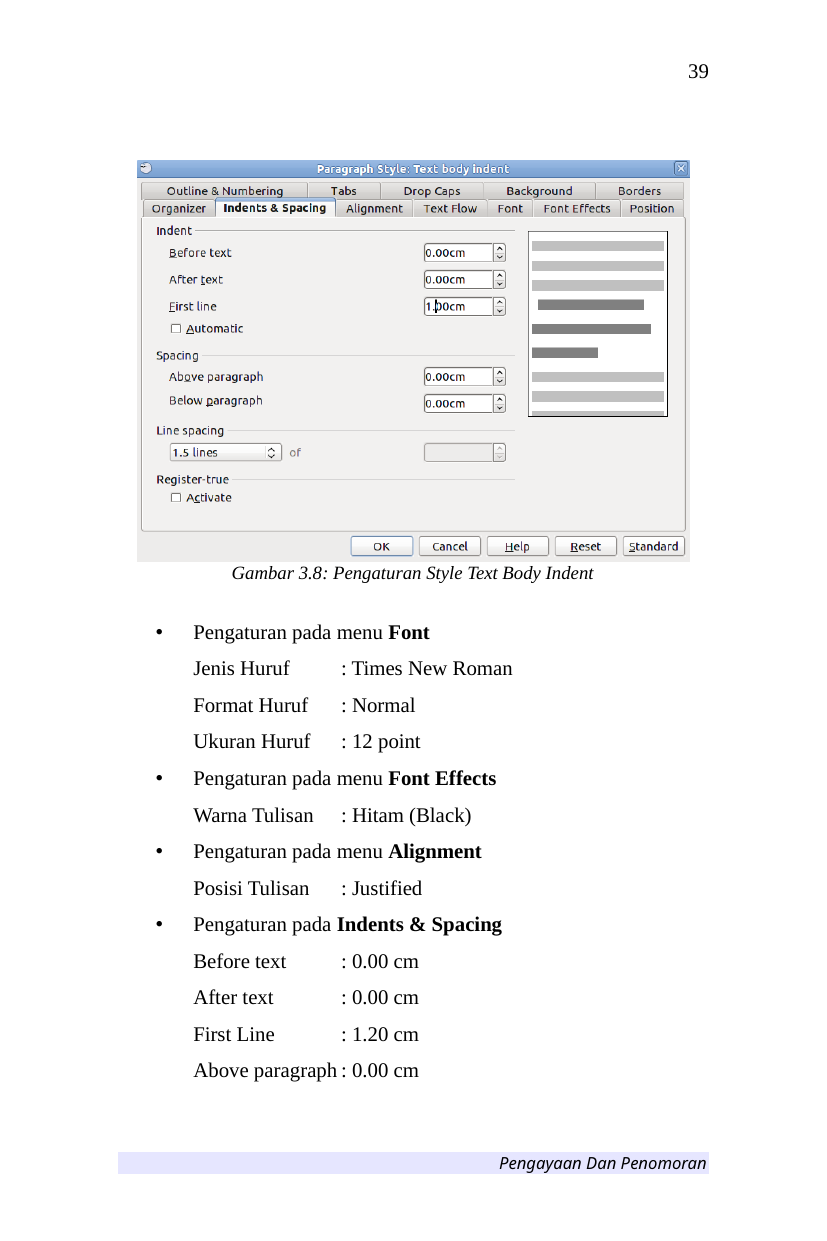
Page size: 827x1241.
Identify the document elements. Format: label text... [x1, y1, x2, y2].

list Posisi Tulisan : Justified [156, 876, 709, 900]
list Format Huruf : Normal [156, 693, 709, 717]
list Pengaturan pada menu Font [156, 620, 709, 644]
list Pengaturan pada Indents & Spacing [156, 912, 709, 936]
list Above paragraph : 0.00 cm [156, 1058, 709, 1082]
list Ukuran Huruf : 12 point [156, 729, 709, 753]
list Warna Tulisan : Hitam (Black) [156, 802, 709, 827]
picture [137, 160, 690, 562]
list Pengaturan pada menu Alignment [156, 839, 709, 863]
list Before text : 0.00 cm [156, 949, 709, 973]
list Pengaturan pada menu Font Effects [156, 766, 709, 790]
list After text : 0.00 cm [156, 985, 709, 1009]
list First Line : 1.20 cm [156, 1022, 709, 1046]
list Gambar 3.8: Pengaturan Style Text Body Indent [137, 562, 690, 583]
list Jenis Huruf : Times New Roman [156, 656, 709, 680]
